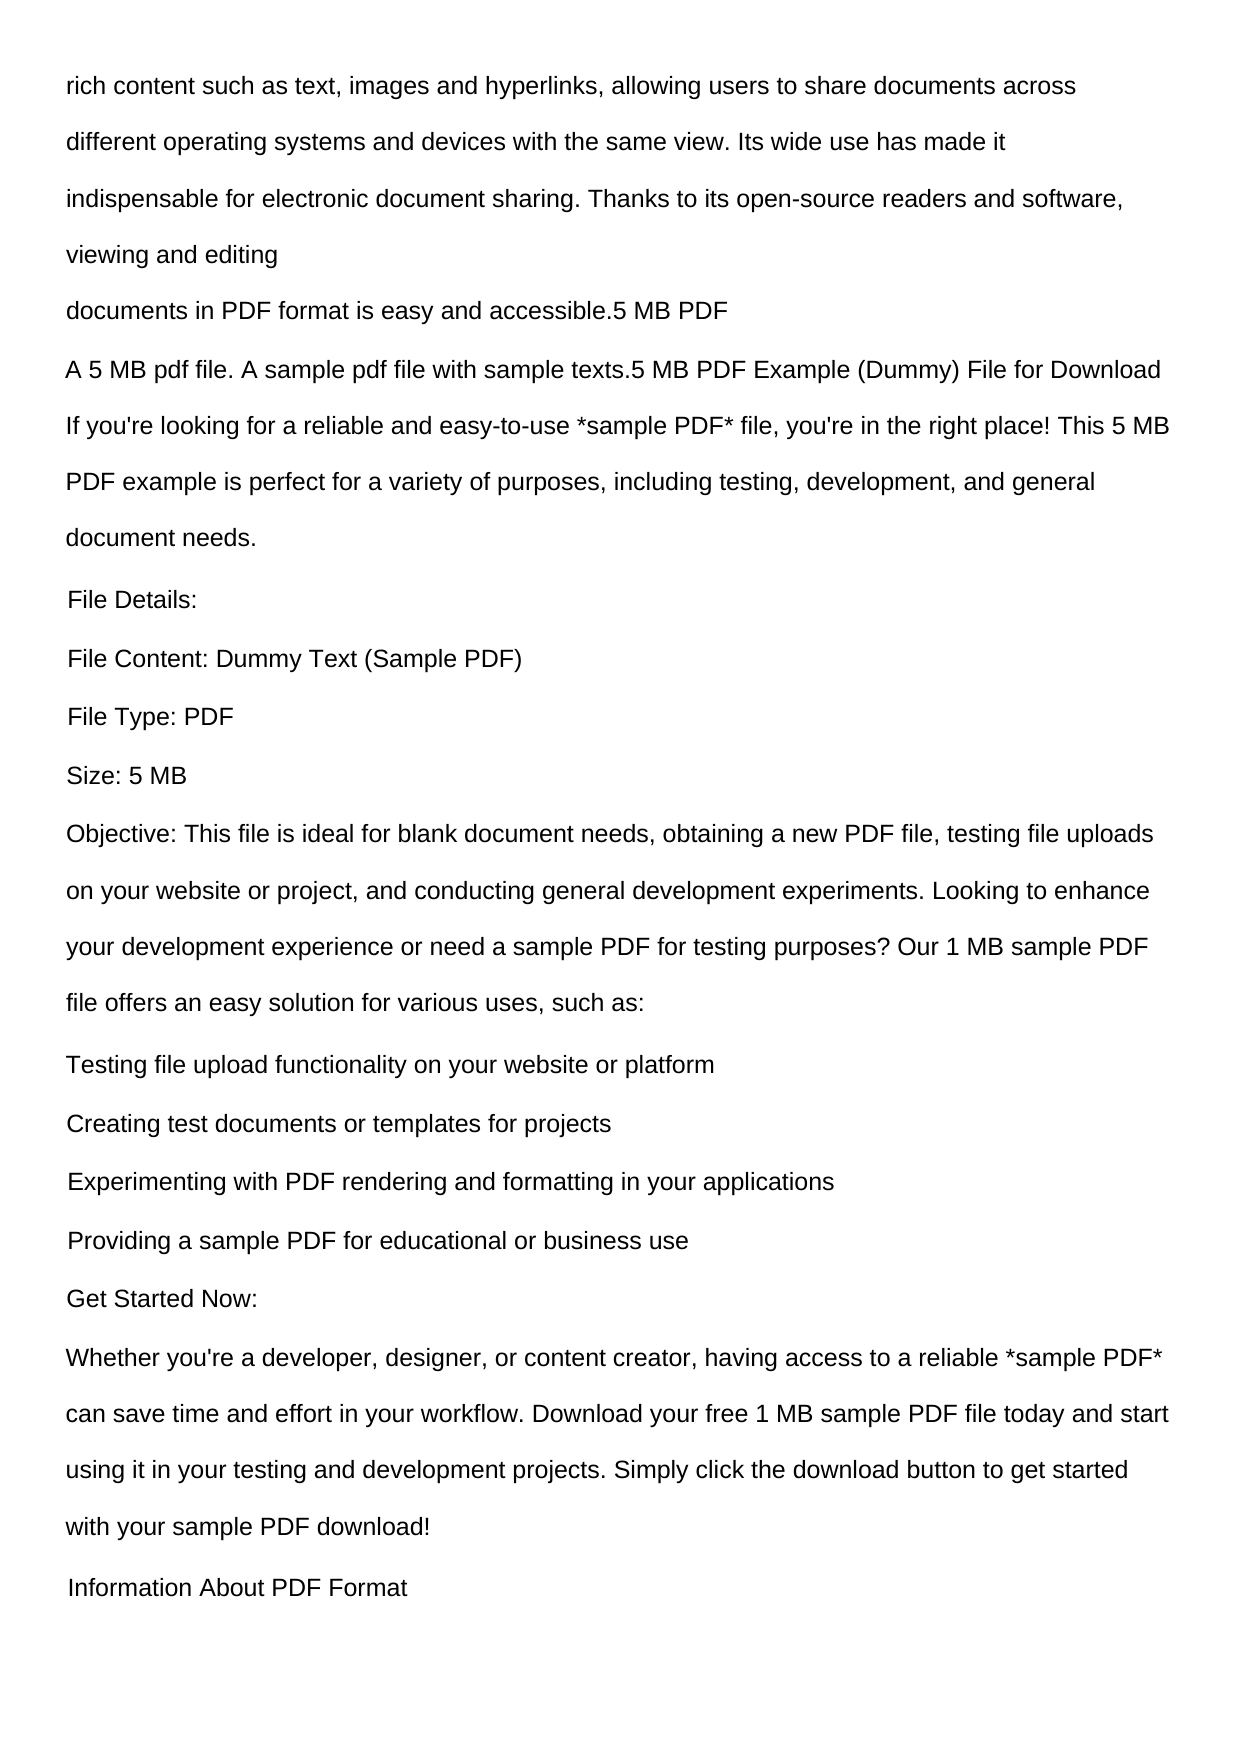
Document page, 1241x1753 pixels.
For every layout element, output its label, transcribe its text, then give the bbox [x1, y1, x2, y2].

text Testing file upload functionality on your website or platform [65, 1050, 1222, 1079]
text Providing a sample PDF for educational or business use [67, 1226, 1222, 1254]
text Whether you're a developer, designer, or content creator, having access to a reliable *sample PDF* can save time and effort in your workflow. Download your free 1 MB sample PDF file today and start using it in your testing and development projects. Simply click the download button to get started with your sample PDF download! [65, 1343, 1170, 1540]
text File Details: [67, 585, 1222, 614]
text Size: 5 MB [66, 761, 1222, 789]
text File Content: Dummy Text (Sample PDF) [67, 644, 1222, 672]
text rich content such as text, images and hyperlinks, allowing users to share documents across different operating systems and devices with the same view. Its wide use has made it indispensable for electronic document sharing. Thanks to its open-source readers and software, viewing and editing [66, 71, 1166, 268]
text A 5 MB pdf file. A sample pdf file with sample texts.5 MB PDF Example (Dummy) File for Download If you're looking for a reliable and easy-to-use *sample PDF* file, you're in the right place! This 5 MB PDF example is perfect for a variety of purposes, including testing, development, and general document needs. [65, 354, 1171, 552]
text File Type: PDF [67, 702, 1222, 731]
text Get Started Now: [66, 1284, 1222, 1313]
text documents in PDF format is easy and accessible.5 MB PDF [66, 296, 1222, 325]
text Information About PDF Format [67, 1573, 1222, 1602]
text Creating test documents or templates for projects [66, 1108, 1222, 1137]
text Objective: This file is ideal for blank document needs, obtaining a new PDF file, testing file uploads on your website or project, and conducting general development experiments. Looking to enhance your development experience or need a sample PDF for testing purposes? Our 1 MB sample PDF file offers an easy solution for various uses, such as: [66, 819, 1165, 1017]
text Experimenting with PDF rendering and formatting in your applications [67, 1167, 1222, 1196]
